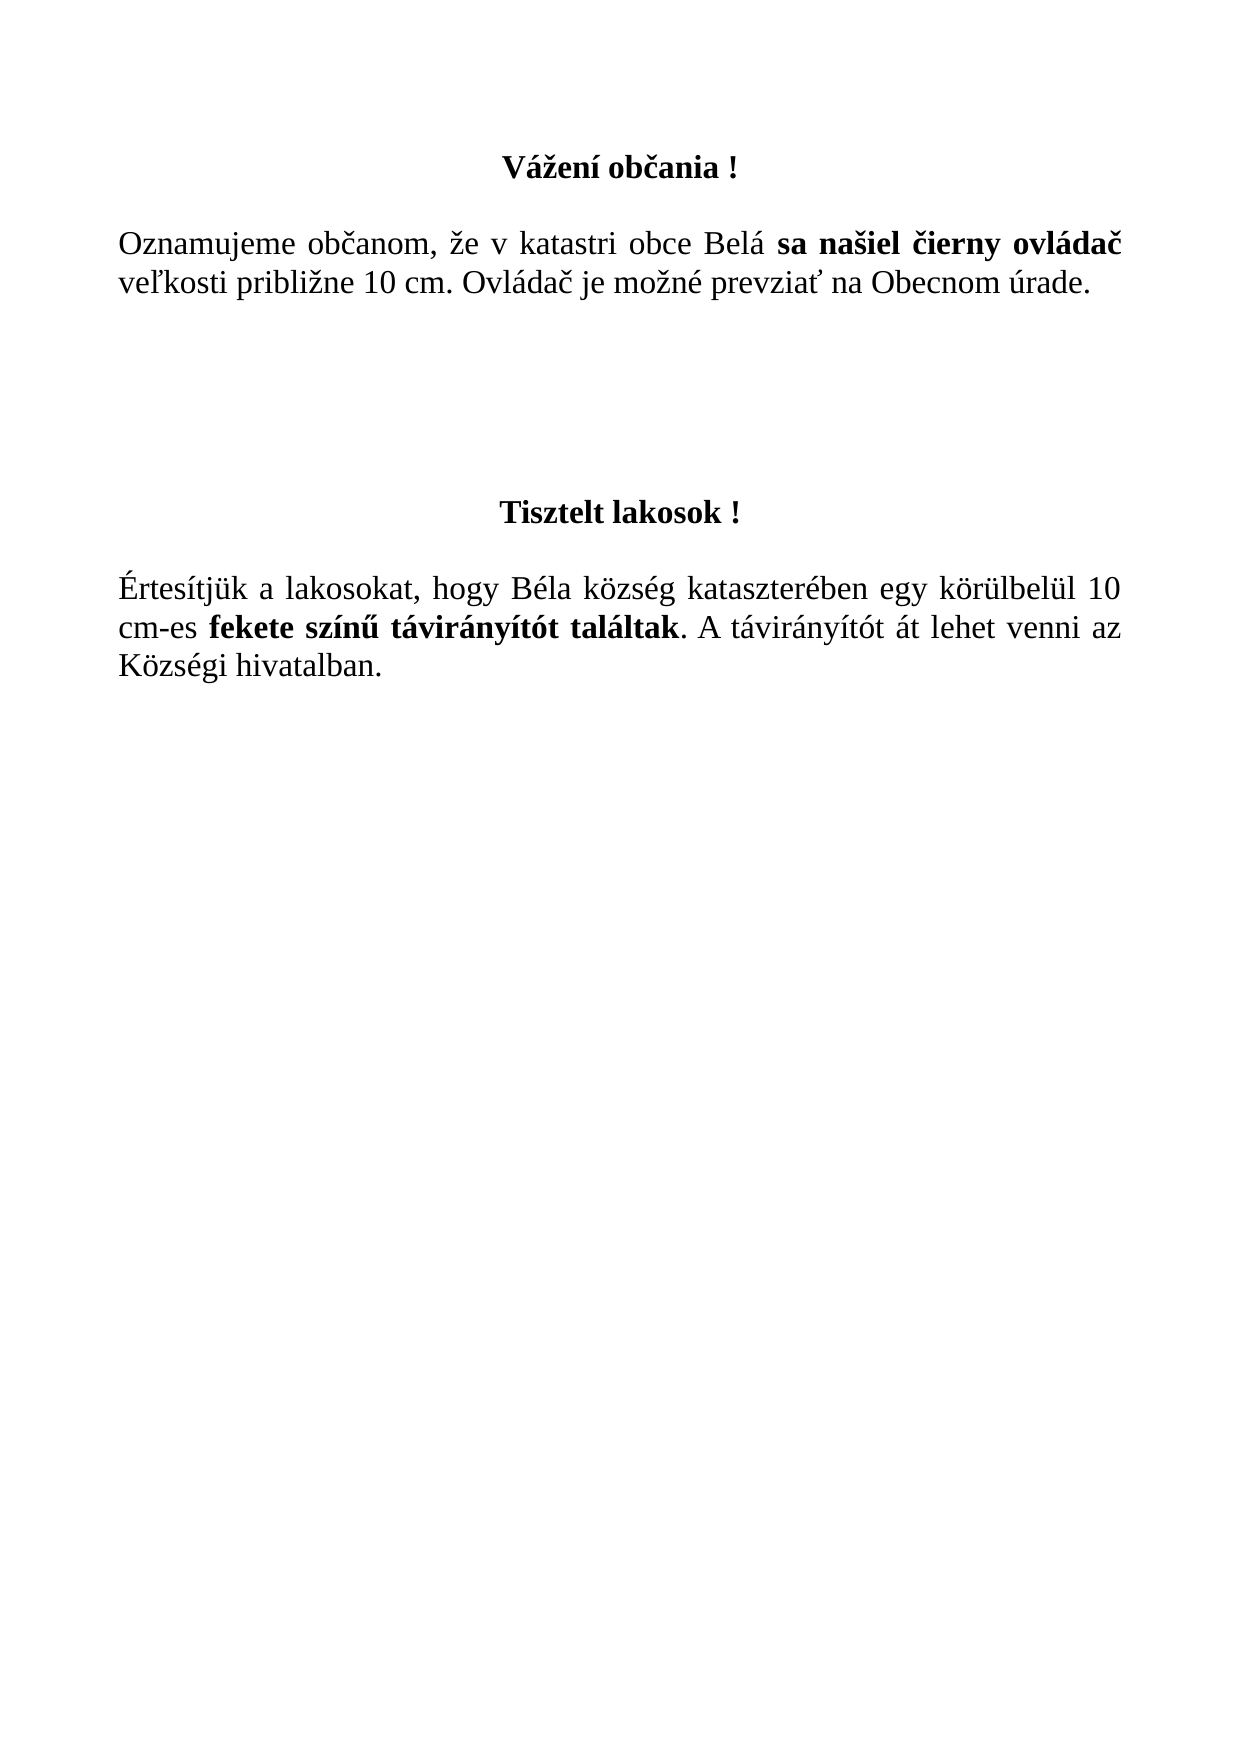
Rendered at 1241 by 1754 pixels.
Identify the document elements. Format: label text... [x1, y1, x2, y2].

text Oznamujeme občanom, že v katastri obce Belá sa našiel čierny ovládač veľkosti približne 10 cm. Ovládač je možné prevziať na Obecnom úrade. [118, 223, 1122, 300]
text Tisztelt lakosok ! [118, 492, 1122, 530]
text Értesítjük a lakosokat, hogy Béla község kataszterében egy körülbelül 10 cm-es fekete színű távirányítót találtak. A távirányítót át lehet venni az Községi hivatalban. [118, 568, 1122, 683]
text Vážení občania ! [118, 147, 1122, 185]
